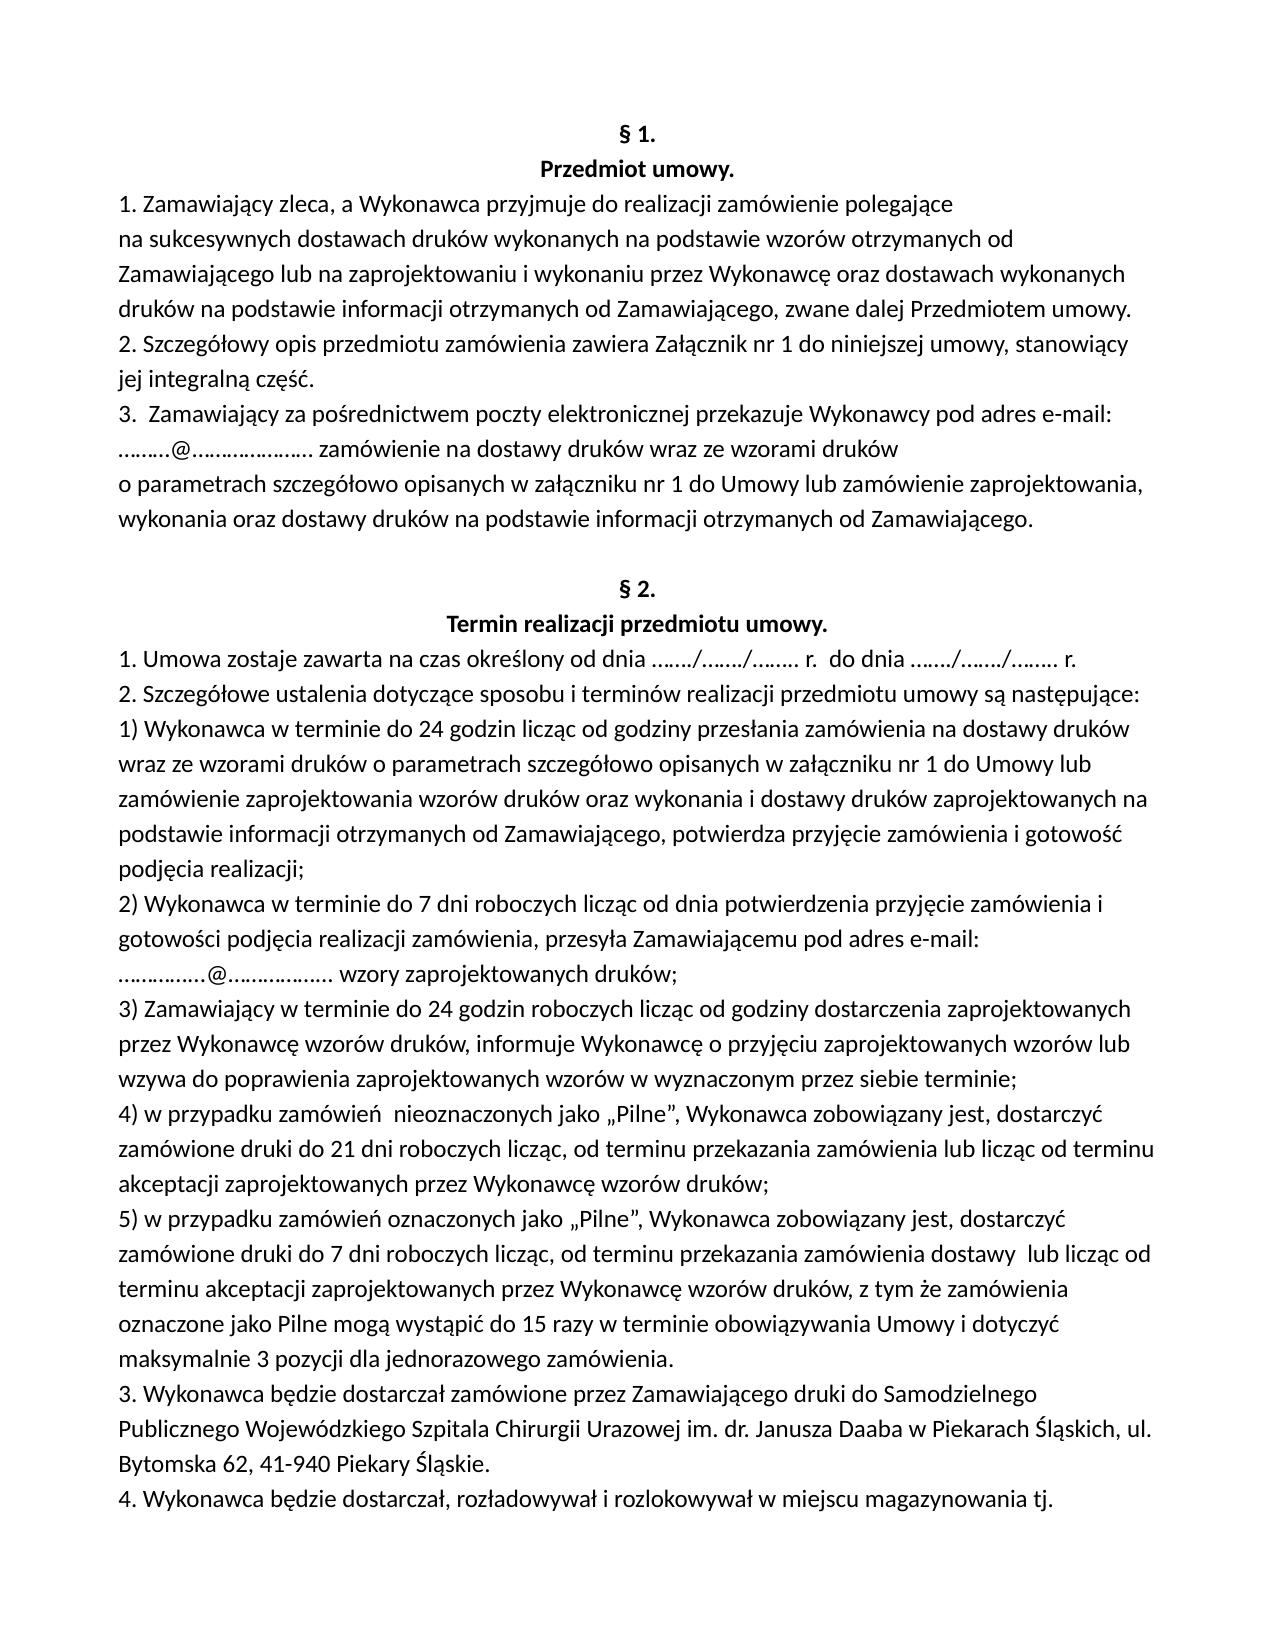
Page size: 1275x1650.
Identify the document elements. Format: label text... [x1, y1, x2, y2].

text 1. Zamawiający zleca, a Wykonawca przyjmuje do realizacji zamówienie polegające na sukcesywnych dostawach druków wykonanych na podstawie wzorów otrzymanych od Zamawiającego lub na zaprojektowaniu i wykonaniu przez Wykonawcę oraz dostawach wykonanych druków na podstawie informacji otrzymanych od Zamawiającego, zwane dalej Przedmiotem umowy. [118, 188, 1157, 324]
text 4. Wykonawca będzie dostarczał, rozładowywał i rozlokowywał w miejscu magazynowania tj. [118, 1483, 1157, 1514]
text 1) Wykonawca w terminie do 24 godzin licząc od godziny przesłania zamówienia na dostawy druków wraz ze wzorami druków o parametrach szczegółowo opisanych w załączniku nr 1 do Umowy lub zamówienie zaprojektowania wzorów druków oraz wykonania i dostawy druków zaprojektowanych na podstawie informacji otrzymanych od Zamawiającego, potwierdza przyjęcie zamówienia i gotowość podjęcia realizacji; [118, 713, 1157, 884]
text 3. Zamawiający za pośrednictwem poczty elektronicznej przekazuje Wykonawcy pod adres e-mail: ………@………………… zamówienie na dostawy druków wraz ze wzorami druków o parametrach szczegółowo opisanych w załączniku nr 1 do Umowy lub zamówienie zaprojektowania, wykonania oraz dostawy druków na podstawie informacji otrzymanych od Zamawiającego. [118, 398, 1157, 534]
text 1. Umowa zostaje zawarta na czas określony od dnia ……./……./…….. r. do dnia ……./……./…….. r. [118, 643, 1157, 674]
text 5) w przypadku zamówień oznaczonych jako „Pilne”, Wykonawca zobowiązany jest, dostarczyć zamówione druki do 7 dni roboczych licząc, od terminu przekazania zamówienia dostawy lub licząc od terminu akceptacji zaprojektowanych przez Wykonawcę wzorów druków, z tym że zamówienia oznaczone jako Pilne mogą wystąpić do 15 razy w terminie obowiązywania Umowy i dotyczyć maksymalnie 3 pozycji dla jednorazowego zamówienia. [118, 1203, 1157, 1374]
text 2. Szczegółowe ustalenia dotyczące sposobu i terminów realizacji przedmiotu umowy są następujące: [118, 678, 1157, 709]
text § 1. [118, 118, 1157, 149]
text § 2. [118, 573, 1157, 604]
text 3. Wykonawca będzie dostarczał zamówione przez Zamawiającego druki do Samodzielnego Publicznego Wojewódzkiego Szpitala Chirurgii Urazowej im. dr. Janusza Daaba w Piekarach Śląskich, ul. Bytomska 62, 41-940 Piekary Śląskie. [118, 1378, 1157, 1479]
text 2) Wykonawca w terminie do 7 dni roboczych licząc od dnia potwierdzenia przyjęcie zamówienia i gotowości podjęcia realizacji zamówienia, przesyła Zamawiającemu pod adres e-mail: …………...@……………... wzory zaprojektowanych druków; [118, 888, 1157, 989]
text 2. Szczegółowy opis przedmiotu zamówienia zawiera Załącznik nr 1 do niniejszej umowy, stanowiący jej integralną część. [118, 328, 1157, 394]
text Przedmiot umowy. [118, 153, 1157, 184]
text 3) Zamawiający w terminie do 24 godzin roboczych licząc od godziny dostarczenia zaprojektowanych przez Wykonawcę wzorów druków, informuje Wykonawcę o przyjęciu zaprojektowanych wzorów lub wzywa do poprawienia zaprojektowanych wzorów w wyznaczonym przez siebie terminie; [118, 993, 1157, 1094]
text Termin realizacji przedmiotu umowy. [118, 608, 1157, 639]
text 4) w przypadku zamówień nieoznaczonych jako „Pilne”, Wykonawca zobowiązany jest, dostarczyć zamówione druki do 21 dni roboczych licząc, od terminu przekazania zamówienia lub licząc od terminu akceptacji zaprojektowanych przez Wykonawcę wzorów druków; [118, 1098, 1157, 1199]
